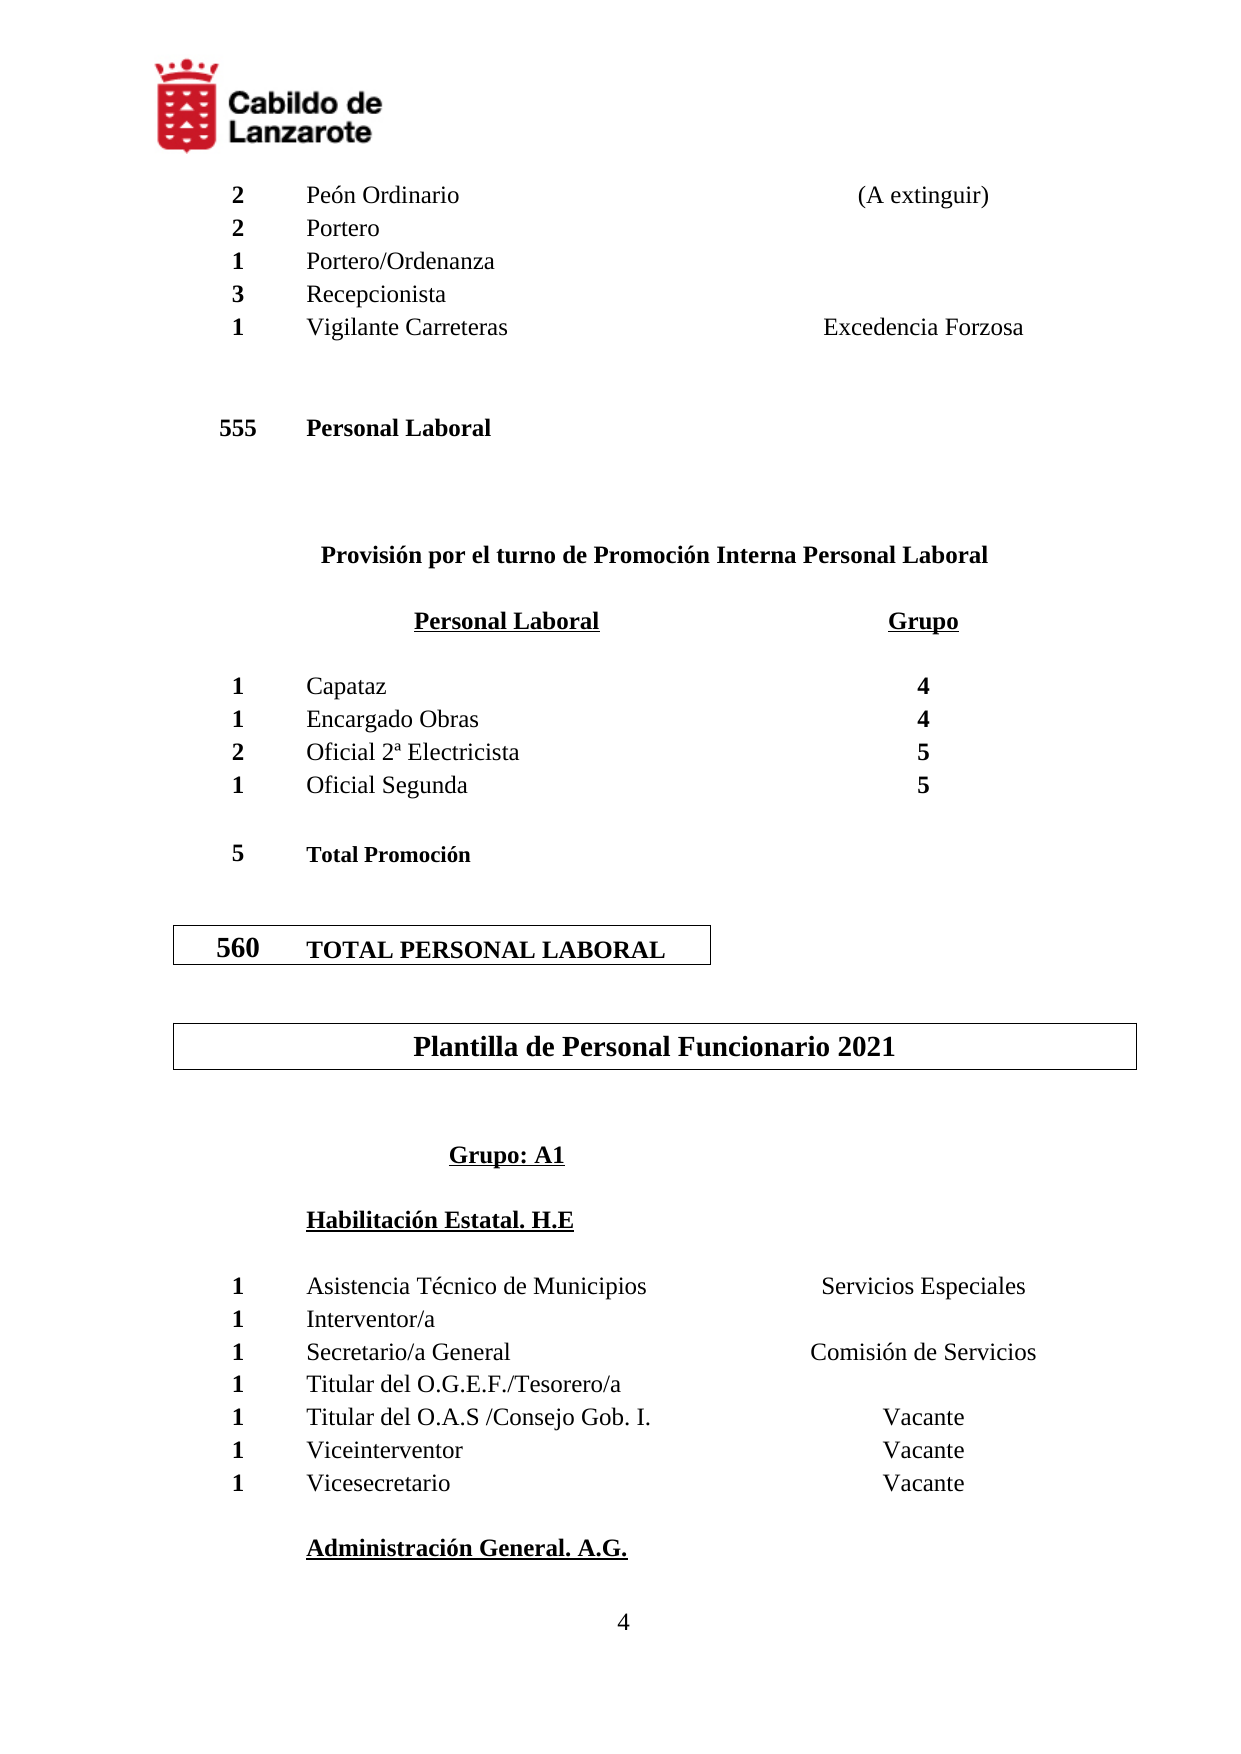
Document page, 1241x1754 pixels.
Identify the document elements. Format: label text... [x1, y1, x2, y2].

table_cell [303, 569, 711, 602]
table_cell [711, 209, 1136, 242]
table_cell Servicios Especiales [711, 1267, 1136, 1300]
table_cell [711, 994, 1136, 1022]
table_cell Total Promoción [303, 833, 711, 867]
table_cell [303, 867, 711, 896]
table_cell TOTAL PERSONAL LABORAL [303, 926, 710, 964]
table_cell Provisión por el turno de Promoción Interna Personal Laboral [173, 528, 1136, 569]
table_cell Secretario/a General [303, 1333, 711, 1365]
table_cell Grupo [711, 602, 1136, 634]
table_cell Titular del O.G.E.F./Tesorero/a [303, 1365, 711, 1398]
table_cell [711, 635, 1136, 667]
table_cell [173, 1497, 303, 1529]
table_cell Administración General. A.G. [303, 1529, 711, 1562]
table_cell [173, 1201, 303, 1234]
table_cell [173, 965, 303, 994]
table_cell Excedencia Forzosa [711, 308, 1136, 340]
table_cell [173, 1101, 303, 1134]
table_cell [711, 1497, 1136, 1529]
table_cell 4 [711, 667, 1136, 700]
table_cell 1 [173, 1464, 303, 1497]
table_cell [173, 602, 303, 634]
table_cell [173, 500, 303, 528]
table_cell Titular del O.A.S /Consejo Gob. I. [303, 1398, 711, 1431]
table_cell [711, 408, 1136, 442]
table_cell [303, 1497, 711, 1529]
picture [132, 54, 438, 154]
table_cell Plantilla de Personal Funcionario 2021 [174, 1024, 1136, 1068]
table_cell [303, 1101, 711, 1134]
table_cell 1 [173, 667, 303, 700]
table_cell Grupo: A1 [303, 1134, 711, 1168]
table_cell Encargado Obras [303, 700, 711, 733]
table_cell 1 [173, 1398, 303, 1431]
table_cell Vigilante Carreteras [303, 308, 711, 340]
table_cell [173, 340, 303, 373]
table_cell [303, 635, 711, 667]
table_cell 1 [173, 1267, 303, 1300]
table_cell 5 [711, 733, 1136, 766]
table_cell [711, 925, 1136, 964]
table_cell 1 [173, 766, 303, 798]
table_cell [711, 1101, 1136, 1134]
table_cell Vacante [711, 1431, 1136, 1464]
table_cell Vacante [711, 1398, 1136, 1431]
table_cell Peón Ordinario [303, 176, 711, 209]
table_cell [711, 471, 1136, 499]
table_cell [711, 242, 1136, 275]
table_cell [173, 994, 303, 1022]
table_cell [711, 500, 1136, 528]
table_cell 2 [173, 209, 303, 242]
table_cell [173, 569, 303, 602]
table_cell [711, 1529, 1136, 1562]
table_cell 555 [173, 408, 303, 442]
table_cell [711, 833, 1136, 867]
table_cell [711, 896, 1136, 925]
table_cell [711, 1201, 1136, 1234]
table_cell 5 [711, 766, 1136, 798]
table_cell [173, 1169, 303, 1201]
table_cell Interventor/a [303, 1300, 711, 1332]
table_cell Comisión de Servicios [711, 1333, 1136, 1365]
table_cell [173, 896, 303, 925]
table_cell [173, 471, 303, 499]
table_cell Vacante [711, 1464, 1136, 1497]
table_cell [303, 1234, 711, 1267]
table_cell 1 [173, 308, 303, 340]
table_cell [711, 442, 1136, 471]
table_cell [711, 1365, 1136, 1398]
table_cell [173, 442, 303, 471]
table_cell Vicesecretario [303, 1464, 711, 1497]
table_cell [711, 1134, 1136, 1168]
table_cell 4 [711, 700, 1136, 733]
table_cell Portero [303, 209, 711, 242]
table_cell [303, 500, 711, 528]
table_cell 2 [173, 733, 303, 766]
table_cell Portero/Ordenanza [303, 242, 711, 275]
table_cell 1 [173, 1431, 303, 1464]
table_cell [173, 867, 303, 896]
table_cell Recepcionista [303, 275, 711, 308]
table_cell [173, 1234, 303, 1267]
table_cell [303, 1169, 711, 1201]
table_cell [711, 1070, 1136, 1101]
table_cell 1 [173, 700, 303, 733]
table_cell Asistencia Técnico de Municipios [303, 1267, 711, 1300]
table_cell Oficial Segunda [303, 766, 711, 798]
table_cell 560 [174, 926, 303, 964]
table_cell [303, 896, 711, 925]
table_cell 1 [173, 1333, 303, 1365]
table_cell [711, 373, 1136, 408]
table_cell Habilitación Estatal. H.E [303, 1201, 711, 1234]
table_cell [173, 1529, 303, 1562]
table_cell [711, 1234, 1136, 1267]
table_cell [303, 373, 711, 408]
table_cell 2 [173, 176, 303, 209]
table_cell [711, 340, 1136, 373]
table_cell Viceinterventor [303, 1431, 711, 1464]
table_cell [711, 867, 1136, 896]
table_cell [173, 799, 303, 833]
table_cell 1 [173, 1300, 303, 1332]
table_cell (A extinguir) [711, 176, 1136, 209]
table_cell [303, 442, 711, 471]
table_cell Personal Laboral [303, 408, 711, 442]
table_cell [711, 275, 1136, 308]
table_cell 1 [173, 242, 303, 275]
table_cell Oficial 2ª Electricista [303, 733, 711, 766]
table_cell Capataz [303, 667, 711, 700]
table_cell 1 [173, 1365, 303, 1398]
table_cell [303, 471, 711, 499]
table_cell [303, 965, 711, 994]
table_cell [711, 569, 1136, 602]
table_cell [173, 1070, 303, 1101]
table_cell [173, 1134, 303, 1168]
table_cell 3 [173, 275, 303, 308]
table_cell [303, 1070, 711, 1101]
table_cell [173, 635, 303, 667]
table_cell [711, 1169, 1136, 1201]
table_cell Personal Laboral [303, 602, 711, 634]
table_cell [303, 799, 711, 833]
table_cell [711, 799, 1136, 833]
table_cell [303, 994, 711, 1022]
table_cell [303, 340, 711, 373]
table_cell [173, 373, 303, 408]
table_cell [711, 964, 1136, 994]
table_cell [711, 1300, 1136, 1332]
table_cell 5 [173, 833, 303, 867]
